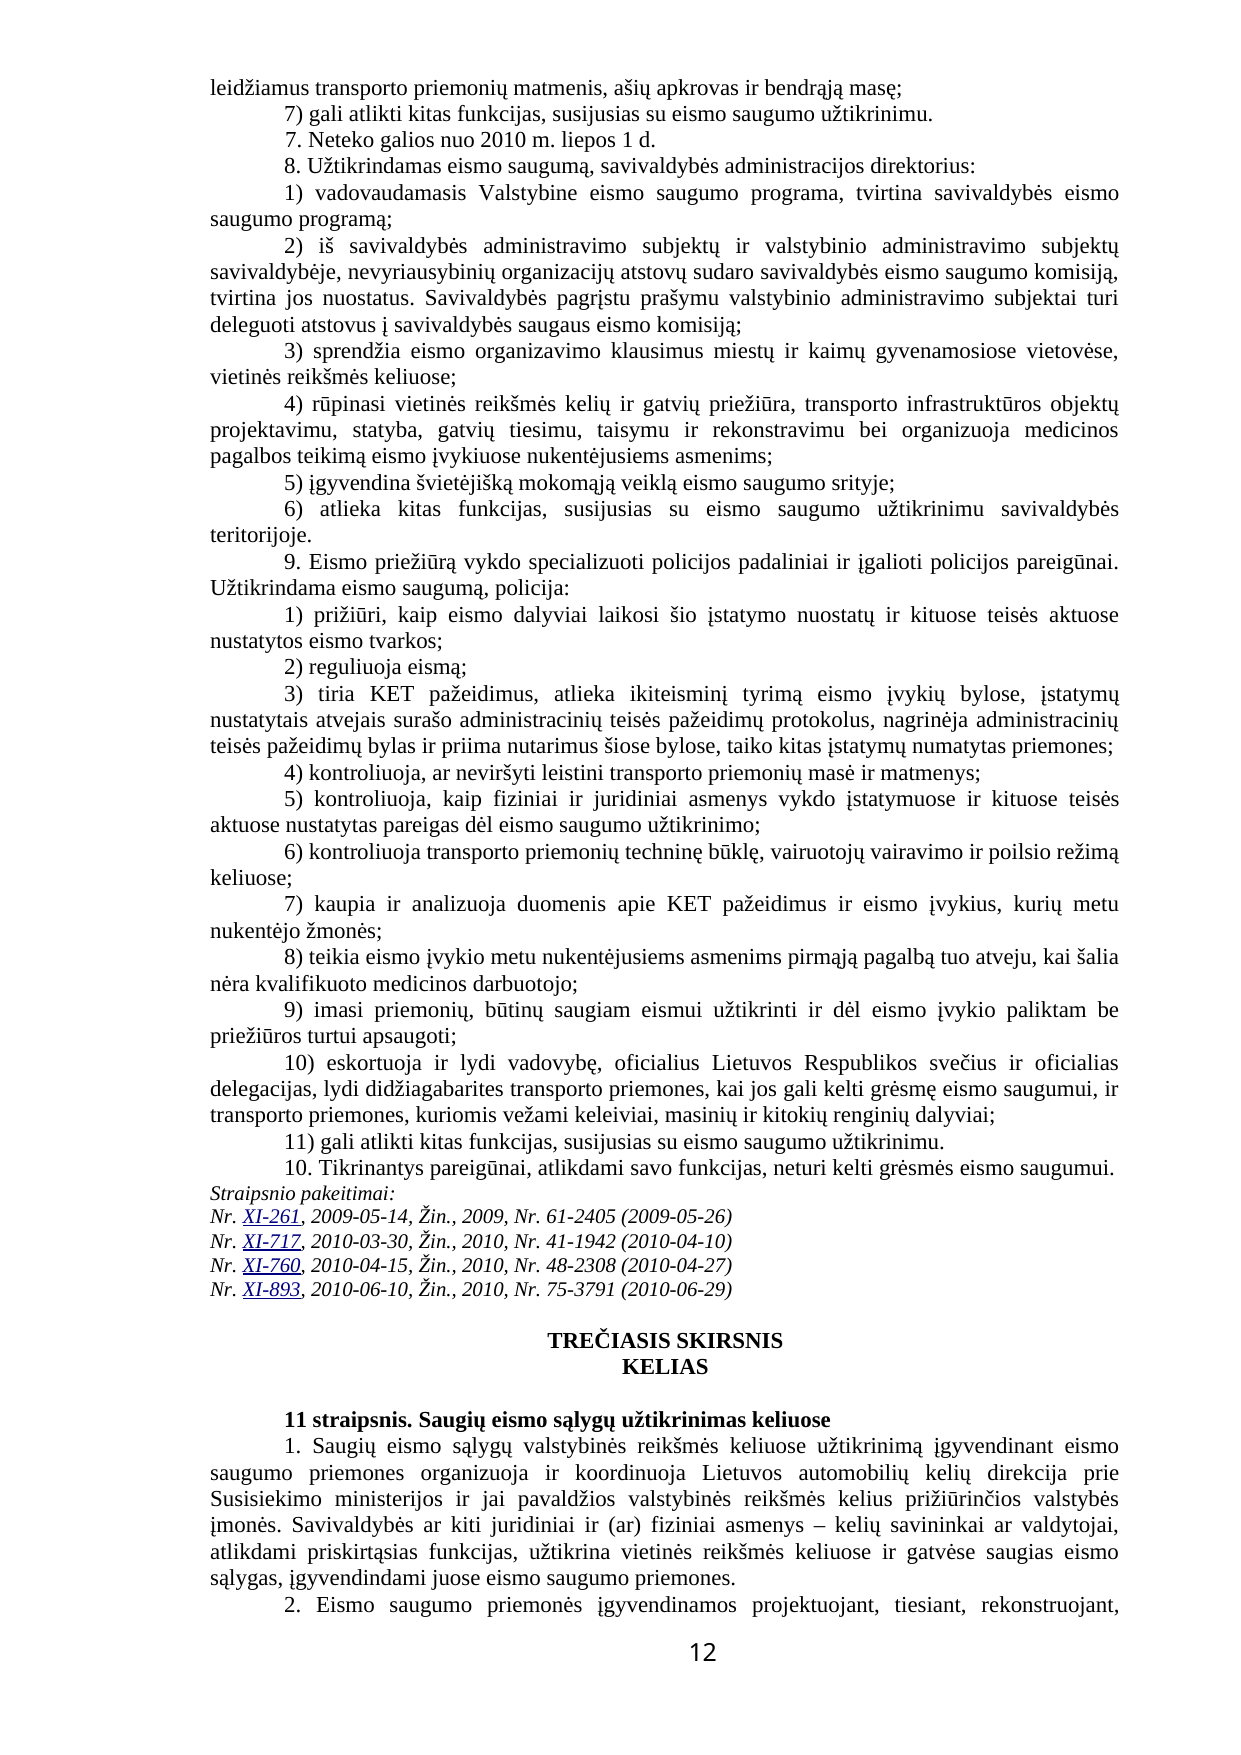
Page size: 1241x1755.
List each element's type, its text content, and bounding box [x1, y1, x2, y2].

text Nr. XI-760, 2010-04-15, Žin., 2010, Nr. 48-2308 (2010-04-27) [210, 1253, 1120, 1277]
text 10. Tikrinantys pareigūnai, atlikdami savo funkcijas, neturi kelti grėsmės eismo saugumui. [210, 1154, 1120, 1180]
text 7) kaupia ir analizuoja duomenis apie KET pažeidimus ir eismo įvykius, kurių metu nukentėjo žmonės; [210, 891, 1120, 943]
text 8) teikia eismo įvykio metu nukentėjusiems asmenims pirmąją pagalbą tuo atveju, kai šalia nėra kvalifikuoto medicinos darbuotojo; [210, 943, 1120, 996]
text 4) kontroliuoja, ar neviršyti leistini transporto priemonių masė ir matmenys; [210, 759, 1120, 785]
text KELIAS [210, 1353, 1120, 1380]
text 5) įgyvendina švietėjišką mokomąją veiklą eismo saugumo srityje; [210, 469, 1120, 495]
text 7) gali atlikti kitas funkcijas, susijusias su eismo saugumo užtikrinimu. [210, 100, 1120, 126]
text 1. Saugių eismo sąlygų valstybinės reikšmės keliuose užtikrinimą įgyvendinant eismo saugumo priemones organizuoja ir koordinuoja Lietuvos automobilių kelių direkcija prie Susisiekimo ministerijos ir jai pavaldžios valstybinės reikšmės kelius prižiūrinčios valstybės įmonės. Savivaldybės ar kiti juridiniai ir (ar) fiziniai asmenys – kelių savininkai ar valdytojai, atlikdami priskirtąsias funkcijas, užtikrina vietinės reikšmės keliuose ir gatvėse saugias eismo sąlygas, įgyvendindami juose eismo saugumo priemones. [210, 1432, 1120, 1591]
text 2) reguliuoja eismą; [210, 653, 1120, 680]
text 7. Neteko galios nuo 2010 m. liepos 1 d. [210, 126, 1120, 153]
text Straipsnio pakeitimai: [210, 1180, 1120, 1204]
text 1) prižiūri, kaip eismo dalyviai laikosi šio įstatymo nuostatų ir kituose teisės aktuose nustatytos eismo tvarkos; [210, 601, 1120, 653]
text TREČIASIS SKIRSNIS [210, 1327, 1120, 1353]
text 11) gali atlikti kitas funkcijas, susijusias su eismo saugumo užtikrinimu. [210, 1128, 1120, 1154]
text 3) sprendžia eismo organizavimo klausimus miestų ir kaimų gyvenamosiose vietovėse, vietinės reikšmės keliuose; [210, 337, 1120, 390]
text 11 straipsnis. Saugių eismo sąlygų užtikrinimas keliuose [210, 1406, 1120, 1432]
text 8. Užtikrindamas eismo saugumą, savivaldybės administracijos direktorius: [210, 153, 1120, 179]
text Nr. XI-717, 2010-03-30, Žin., 2010, Nr. 41-1942 (2010-04-10) [210, 1228, 1120, 1253]
text 3) tiria KET pažeidimus, atlieka ikiteisminį tyrimą eismo įvykių bylose, įstatymų nustatytais atvejais surašo administracinių teisės pažeidimų protokolus, nagrinėja administracinių teisės pažeidimų bylas ir priima nutarimus šiose bylose, taiko kitas įstatymų numatytas priemones; [210, 680, 1120, 759]
text 10) eskortuoja ir lydi vadovybę, oficialius Lietuvos Respublikos svečius ir oficialias delegacijas, lydi didžiagabarites transporto priemones, kai jos gali kelti grėsmę eismo saugumui, ir transporto priemones, kuriomis vežami keleiviai, masinių ir kitokių renginių dalyviai; [210, 1049, 1120, 1128]
text 2. Eismo saugumo priemonės įgyvendinamos projektuojant, tiesiant, rekonstruojant, [210, 1591, 1120, 1617]
text Nr. XI-893, 2010-06-10, Žin., 2010, Nr. 75-3791 (2010-06-29) [210, 1277, 1120, 1301]
text 9. Eismo priežiūrą vykdo specializuoti policijos padaliniai ir įgalioti policijos pareigūnai. Užtikrindama eismo saugumą, policija: [210, 548, 1120, 601]
text 1) vadovaudamasis Valstybine eismo saugumo programa, tvirtina savivaldybės eismo saugumo programą; [210, 179, 1120, 232]
text 9) imasi priemonių, būtinų saugiam eismui užtikrinti ir dėl eismo įvykio paliktam be priežiūros turtui apsaugoti; [210, 996, 1120, 1049]
text 5) kontroliuoja, kaip fiziniai ir juridiniai asmenys vykdo įstatymuose ir kituose teisės aktuose nustatytas pareigas dėl eismo saugumo užtikrinimo; [210, 785, 1120, 838]
text leidžiamus transporto priemonių matmenis, ašių apkrovas ir bendrąją masę; [210, 73, 1120, 100]
text 6) kontroliuoja transporto priemonių techninę būklę, vairuotojų vairavimo ir poilsio režimą keliuose; [210, 838, 1120, 891]
text Nr. XI-261, 2009-05-14, Žin., 2009, Nr. 61-2405 (2009-05-26) [210, 1204, 1120, 1228]
text 4) rūpinasi vietinės reikšmės kelių ir gatvių priežiūra, transporto infrastruktūros objektų projektavimu, statyba, gatvių tiesimu, taisymu ir rekonstravimu bei organizuoja medicinos pagalbos teikimą eismo įvykiuose nukentėjusiems asmenims; [210, 390, 1120, 469]
text 2) iš savivaldybės administravimo subjektų ir valstybinio administravimo subjektų savivaldybėje, nevyriausybinių organizacijų atstovų sudaro savivaldybės eismo saugumo komisiją, tvirtina jos nuostatus. Savivaldybės pagrįstu prašymu valstybinio administravimo subjektai turi deleguoti atstovus į savivaldybės saugaus eismo komisiją; [210, 232, 1120, 337]
text 6) atlieka kitas funkcijas, susijusias su eismo saugumo užtikrinimu savivaldybės teritorijoje. [210, 495, 1120, 548]
